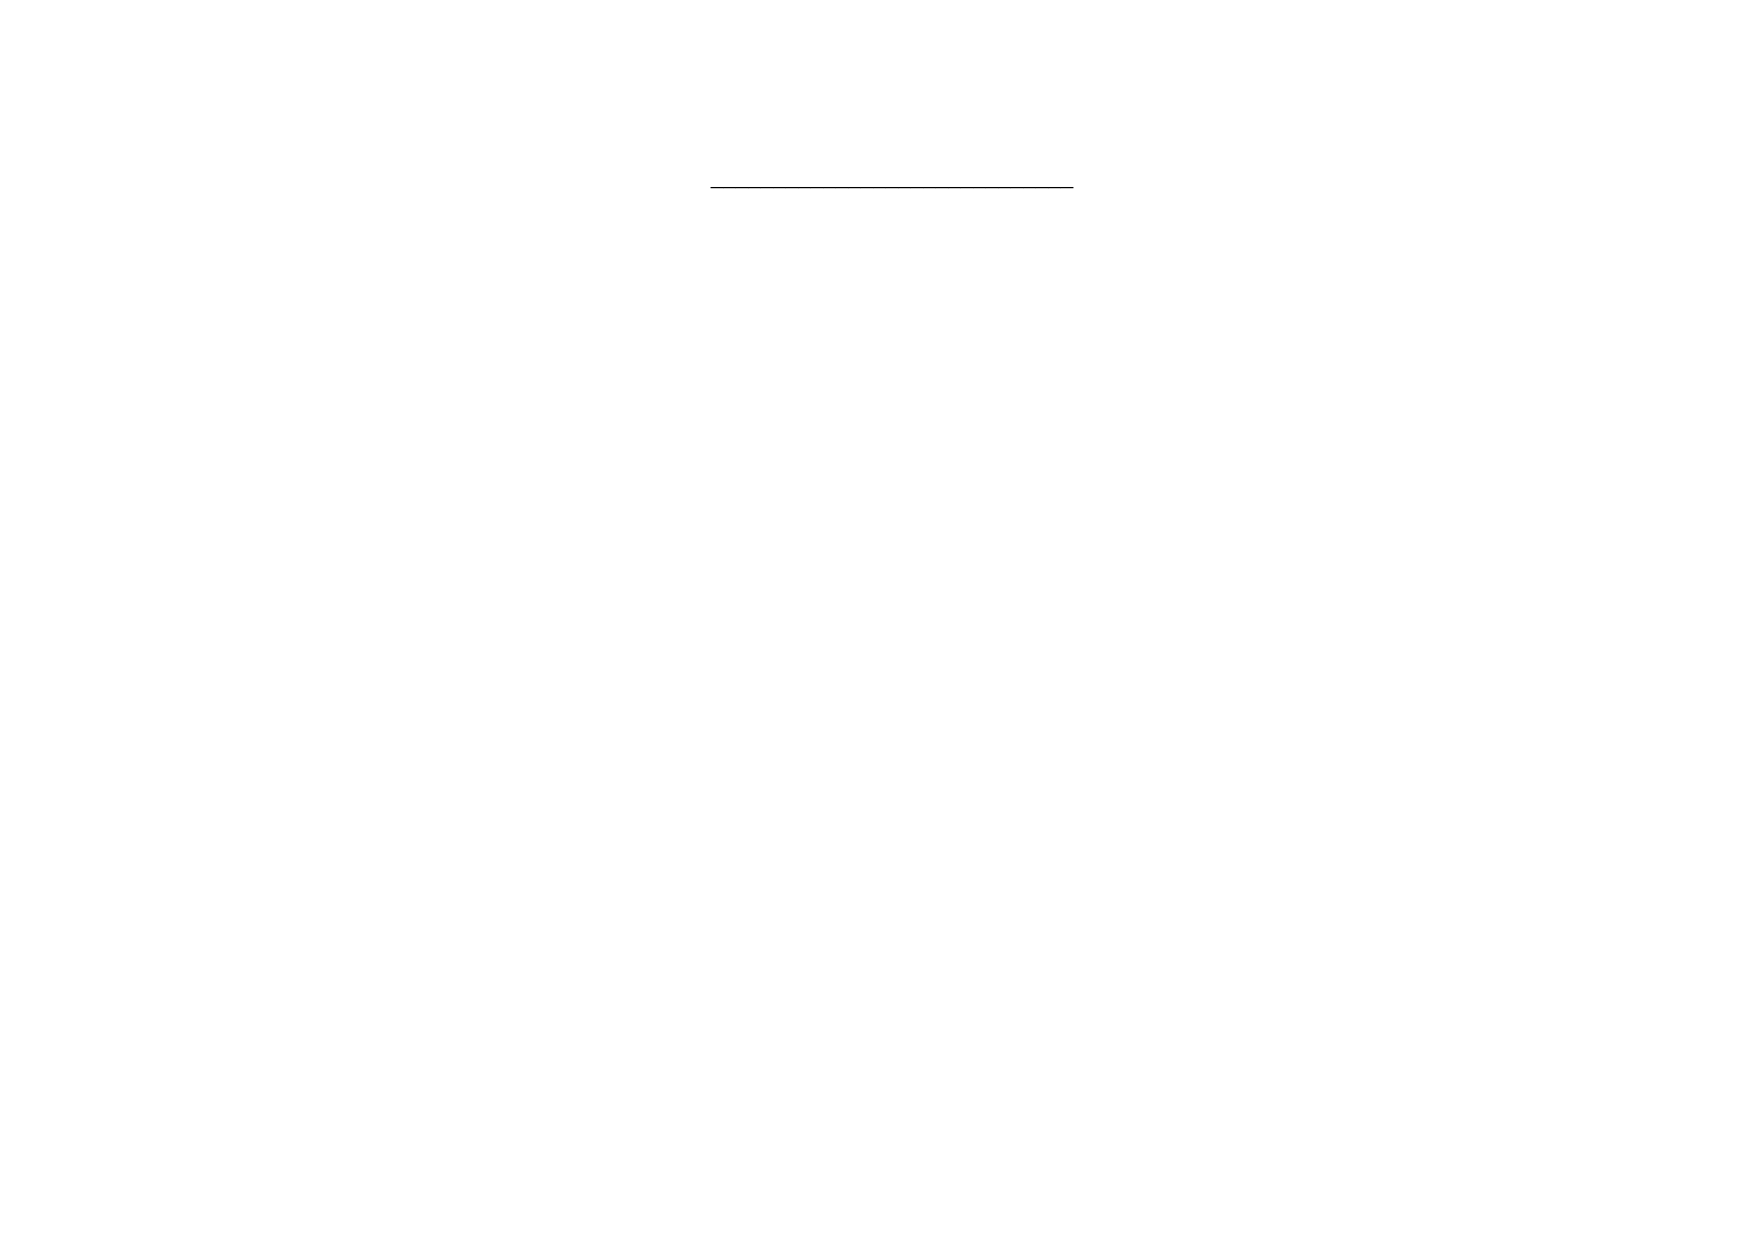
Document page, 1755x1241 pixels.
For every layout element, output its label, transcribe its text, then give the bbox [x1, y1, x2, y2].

text _____________________________ [118, 162, 1666, 191]
